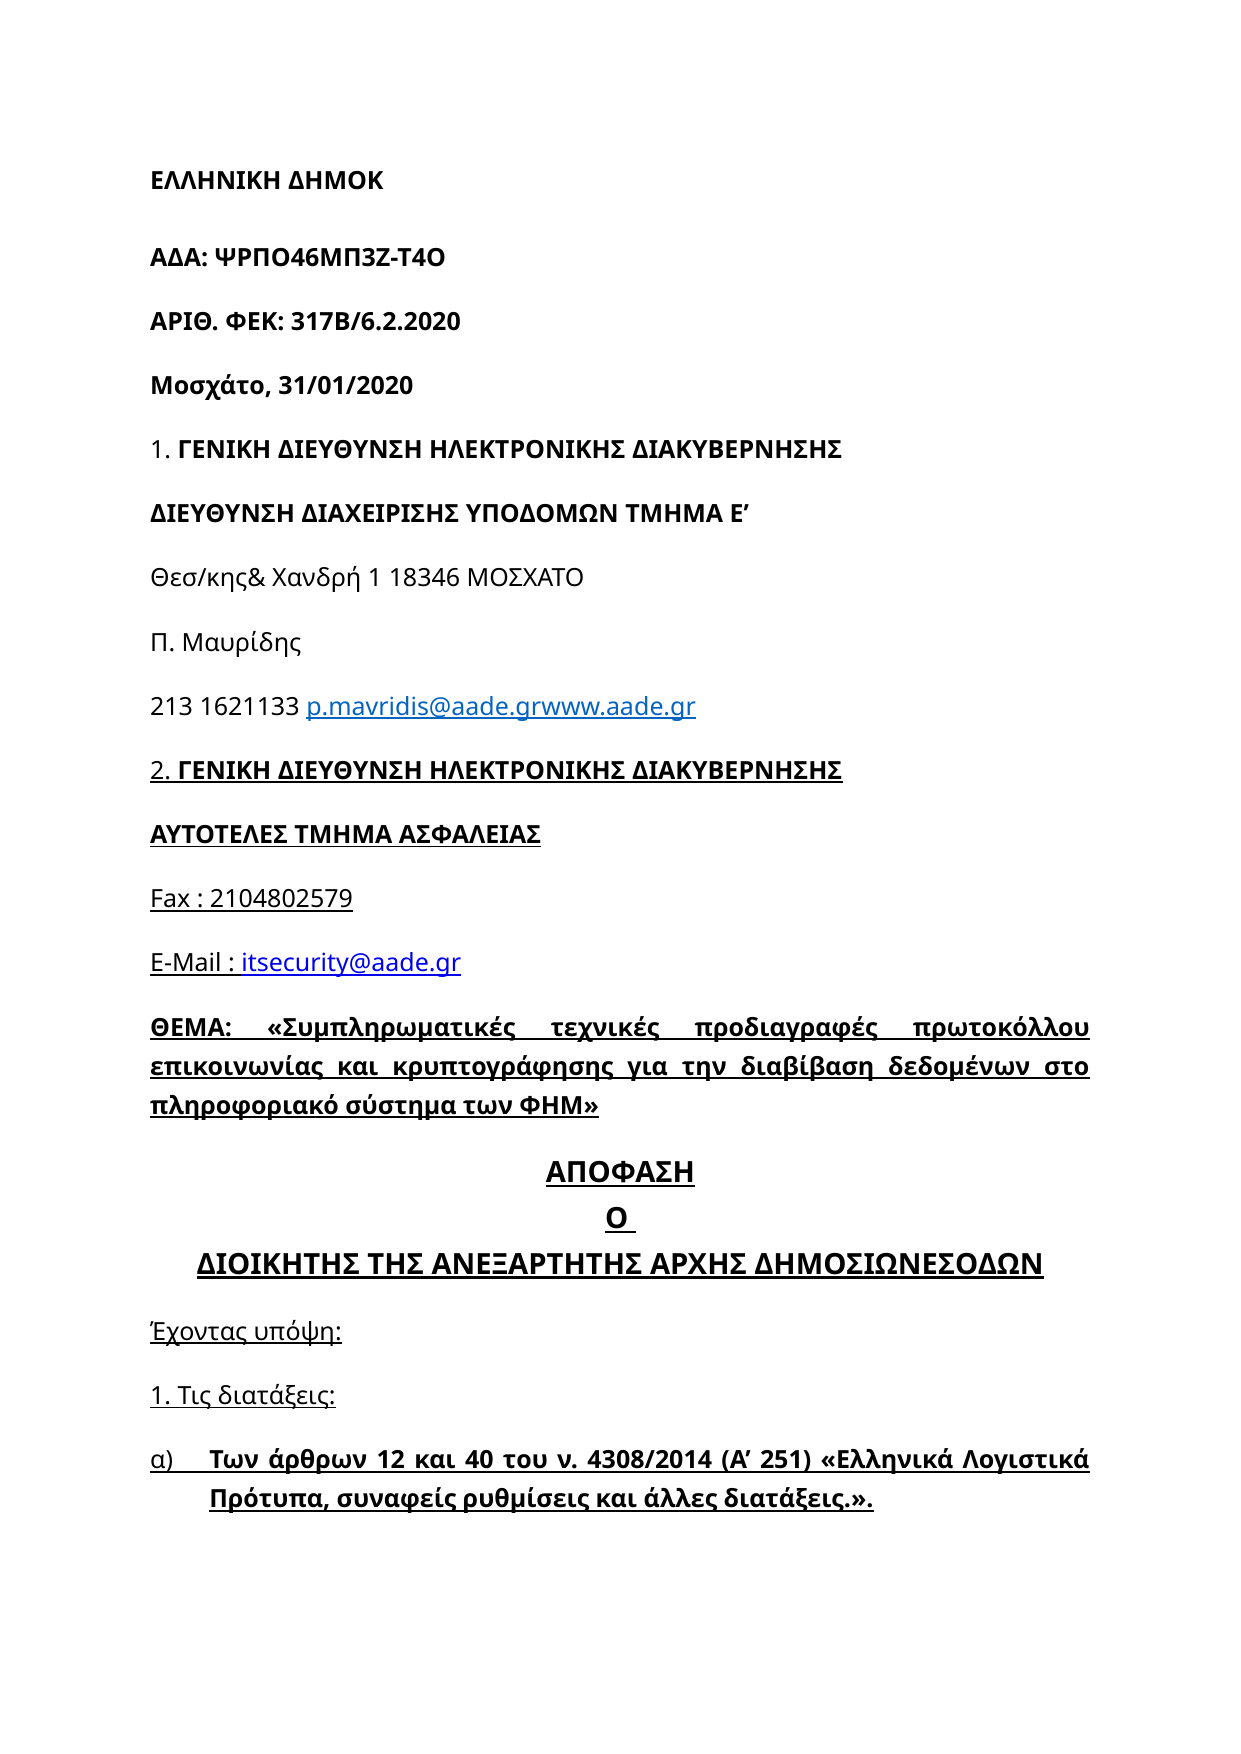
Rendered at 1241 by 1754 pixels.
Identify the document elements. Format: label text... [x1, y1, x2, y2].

text Π. Μαυρίδης [150, 624, 1090, 658]
text 2. ΓΕΝΙΚΗ ΔΙΕΥΘΥΝΣΗ ΗΛΕΚΤΡΟΝΙΚΗΣ ΔΙΑΚΥΒΕΡΝΗΣΗΣ [150, 752, 1090, 787]
text ΑΡΙΘ. ΦΕΚ: 317B/6.2.2020 [150, 303, 1090, 337]
title ΕΛΛΗΝΙΚΗ ΔΗΜΟΚ [150, 162, 1090, 197]
text πληροφοριακό σύστημα των ΦΗΜ» [150, 1079, 1090, 1122]
text Θεσ/κης& Χανδρή 1 18346 ΜΟΣΧΑΤΟ [150, 560, 1090, 594]
text 1. Τις διατάξεις: [150, 1378, 1090, 1412]
text ΑΥΤΟΤΕΛΕΣ ΤΜΗΜΑ ΑΣΦΑΛΕΙΑΣ [150, 817, 1090, 851]
text ΔΙΕΥΘΥΝΣΗ ΔΙΑΧΕΙΡΙΣΗΣ ΥΠΟΔΟΜΩΝ ΤΜΗΜΑ Ε’ [150, 496, 1090, 530]
text ΘEΜA: «Συμπληρωματικές τεχνικές προδιαγραφές πρωτοκόλλου [150, 1009, 1090, 1038]
list α) Των άρθρων 12 και 40 του ν. 4308/2014 (A’ 251) «Eλληνικά Λογιστικά [150, 1442, 1090, 1471]
text Μοσχάτο, 31/01/2020 [150, 367, 1090, 402]
text E-Mail : itsecurity@aade.gr [150, 945, 1090, 979]
text 213 1621133 p.mavridis@aade.grwww.aade.gr [150, 688, 1090, 722]
text Έχοντας υπόψη: [150, 1313, 1090, 1348]
text ΑΠΟΦΑΣΗ O ΔΙΟΙΚΗΤΗΣ ΤΗΣ ΑΝΕΞΑΡΤΗΤΗΣ ΑΡΧΗΣ ΔΗΜΟΣΙΩΝΕΣΟΔΩΝ [150, 1152, 1090, 1283]
text επικοινωνίας και κρυπτογράφησης για την διαβίβαση δεδομένων στο [150, 1040, 1090, 1077]
text 1. ΓΕΝΙΚΗ ΔΙΕΥΘΥΝΣΗ ΗΛΕΚΤΡΟΝΙΚΗΣ ΔΙΑΚΥΒΕΡΝΗΣΗΣ [150, 432, 1090, 466]
text ΑΔΑ: ΨΡΠΟ46ΜΠ3Ζ-Τ4Ο [150, 239, 1090, 273]
list Πρότυπα, συναφείς ρυθμίσεις και άλλες διατάξεις.». [150, 1473, 1090, 1515]
text Fax : 2104802579 [150, 881, 1090, 915]
